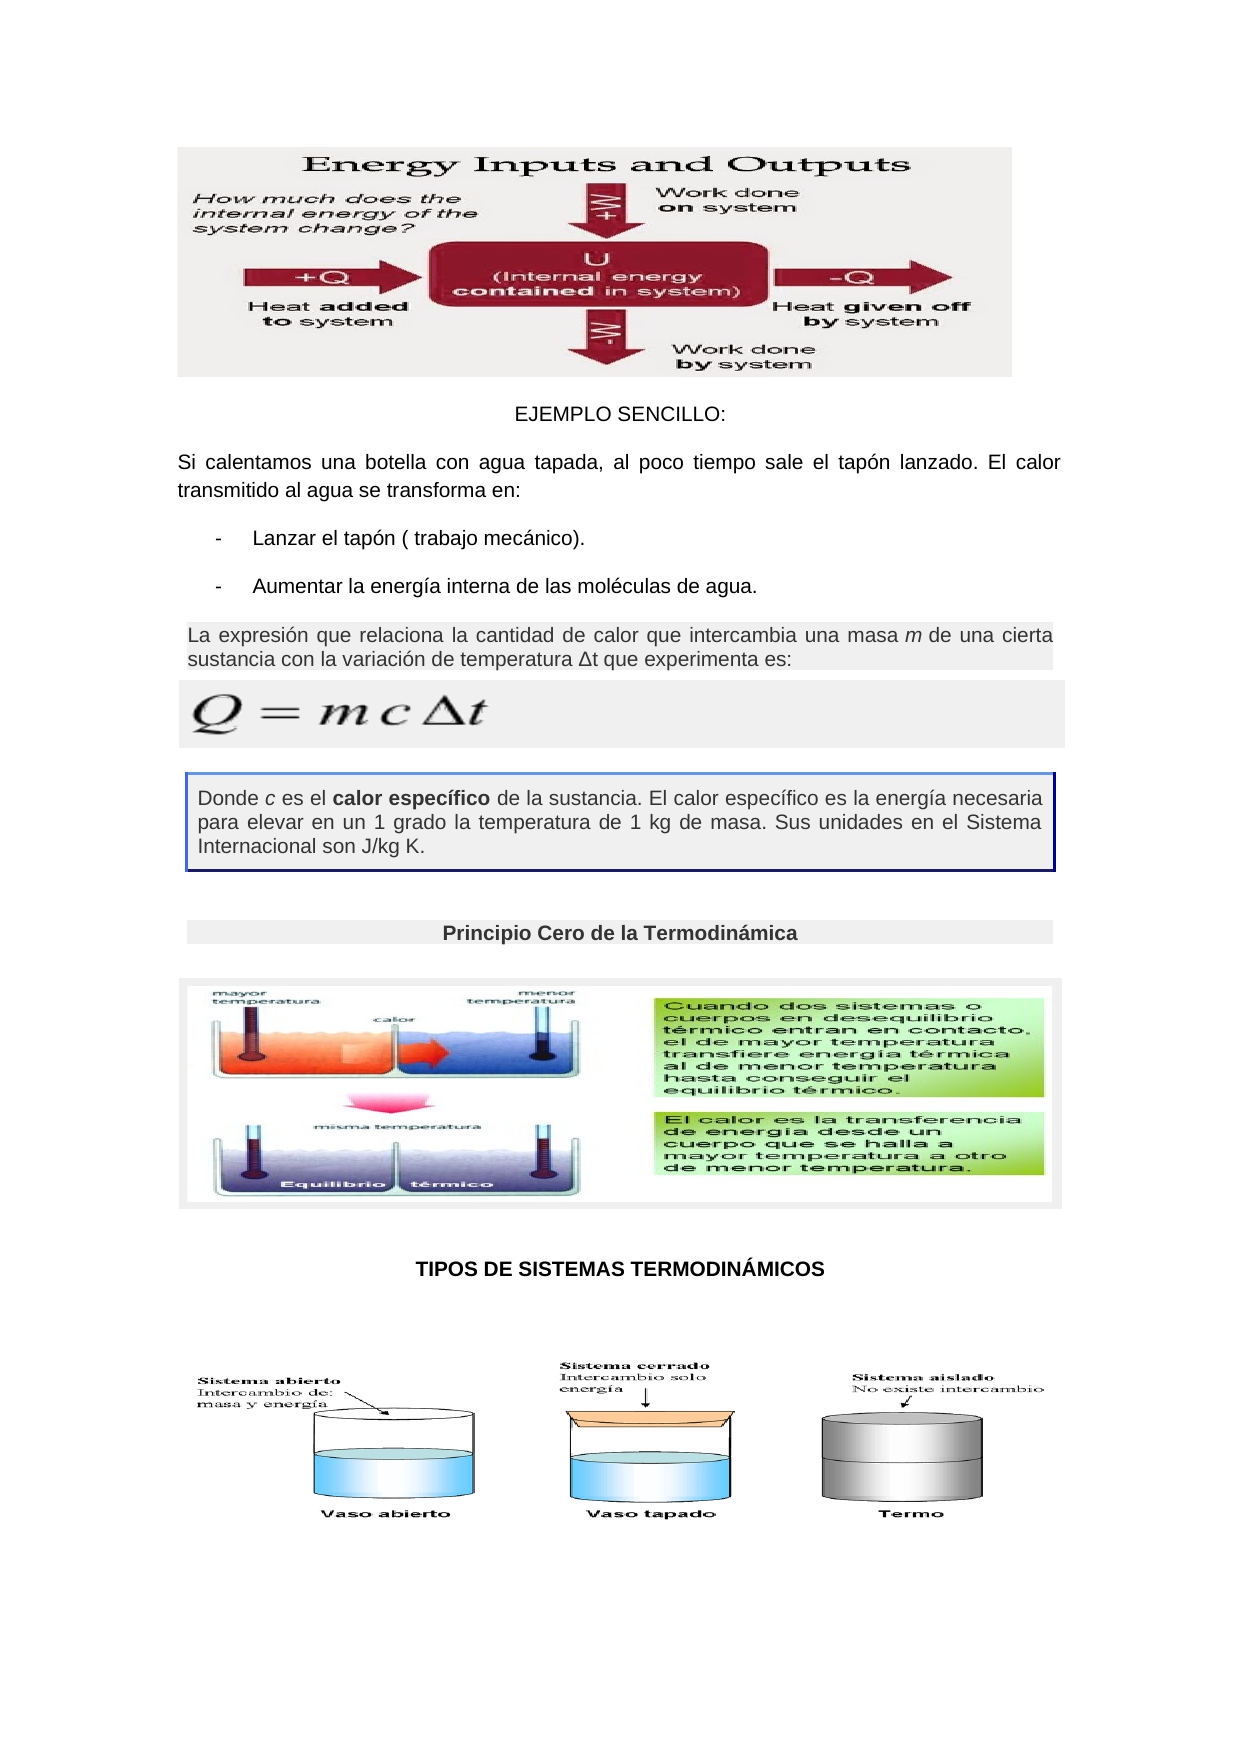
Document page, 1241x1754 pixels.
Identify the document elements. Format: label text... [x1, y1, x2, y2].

table_header Donde c es el calor específico de la sustancia. El calor específico es la energía necesaria para elevar en un 1 grado la temperatura de 1 kg de masa. Sus unidades en el Sistema Internacional son J/kg K. [188, 775, 1053, 869]
picture [187, 986, 1053, 1202]
table_header [179, 978, 1062, 1209]
list Lanzar el tapón ( trabajo mecánico). [215, 526, 1063, 550]
text Si calentamos una botella con agua tapada, al poco tiempo sale el tapón lanzado. El calor transmitido al agua se transforma en: [177, 450, 1063, 501]
text La expresión que relaciona la cantidad de calor que intercambia una masa m de una cierta sustancia con la variación de temperatura Δt que experimenta es: [187, 622, 1053, 670]
text TIPOS DE SISTEMAS TERMODINÁMICOS [177, 1257, 1063, 1281]
picture [177, 147, 1013, 377]
picture [187, 688, 496, 741]
picture [177, 1353, 1062, 1527]
text EJEMPLO SENCILLO: [177, 402, 1063, 426]
text Principio Cero de la Termodinámica [187, 920, 1053, 944]
list Aumentar la energía interna de las moléculas de agua. [215, 574, 1063, 598]
table_header [179, 680, 1065, 748]
